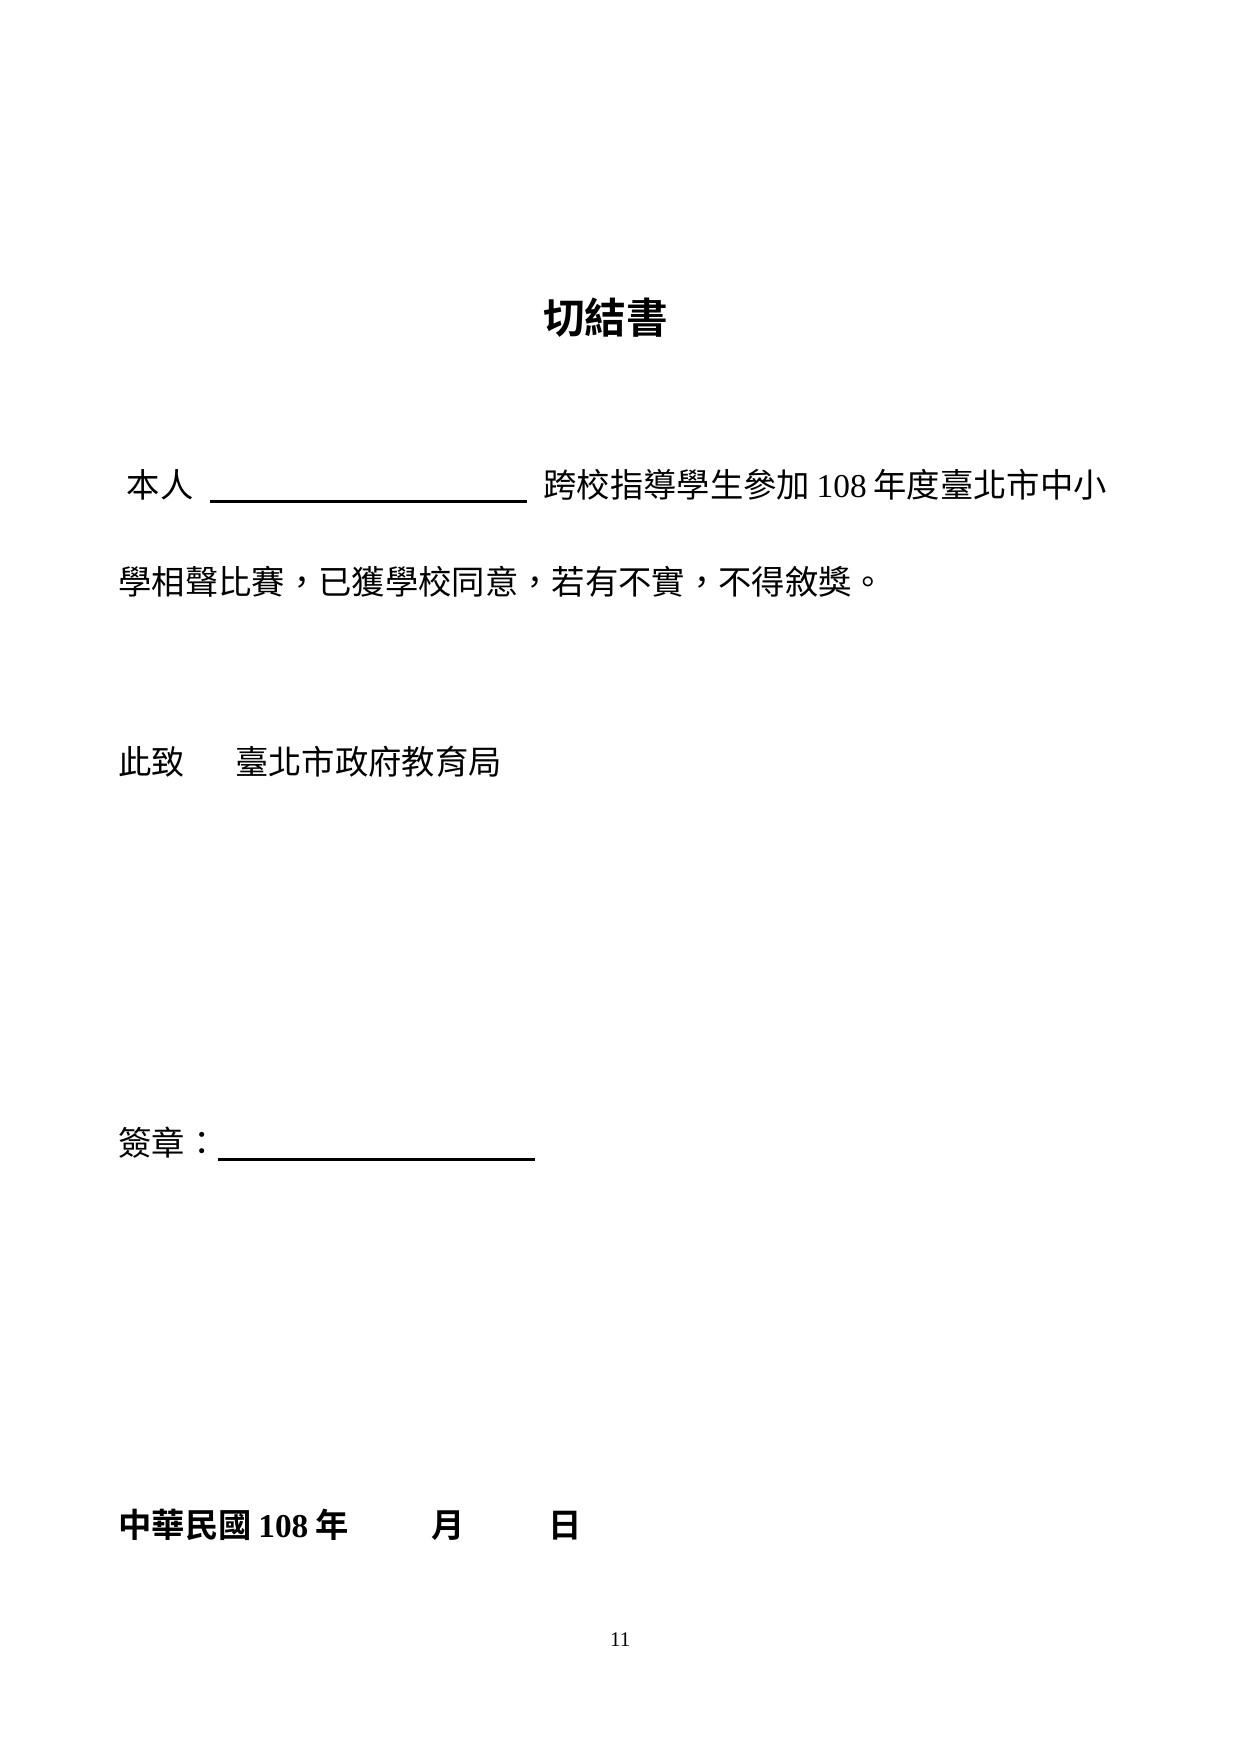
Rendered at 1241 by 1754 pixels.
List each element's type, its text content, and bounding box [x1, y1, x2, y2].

text 簽章： [118, 1117, 1122, 1165]
text 中華民國108年 月 日 [118, 1499, 1122, 1547]
text 此致 臺北市政府教育局 [118, 736, 1122, 784]
text 本人 跨校指導學生參加108年度臺北市中小學相聲比賽，已獲學校同意，若有不實，不得敘獎。 [118, 459, 1122, 604]
text 切結書 [89, 286, 1122, 346]
